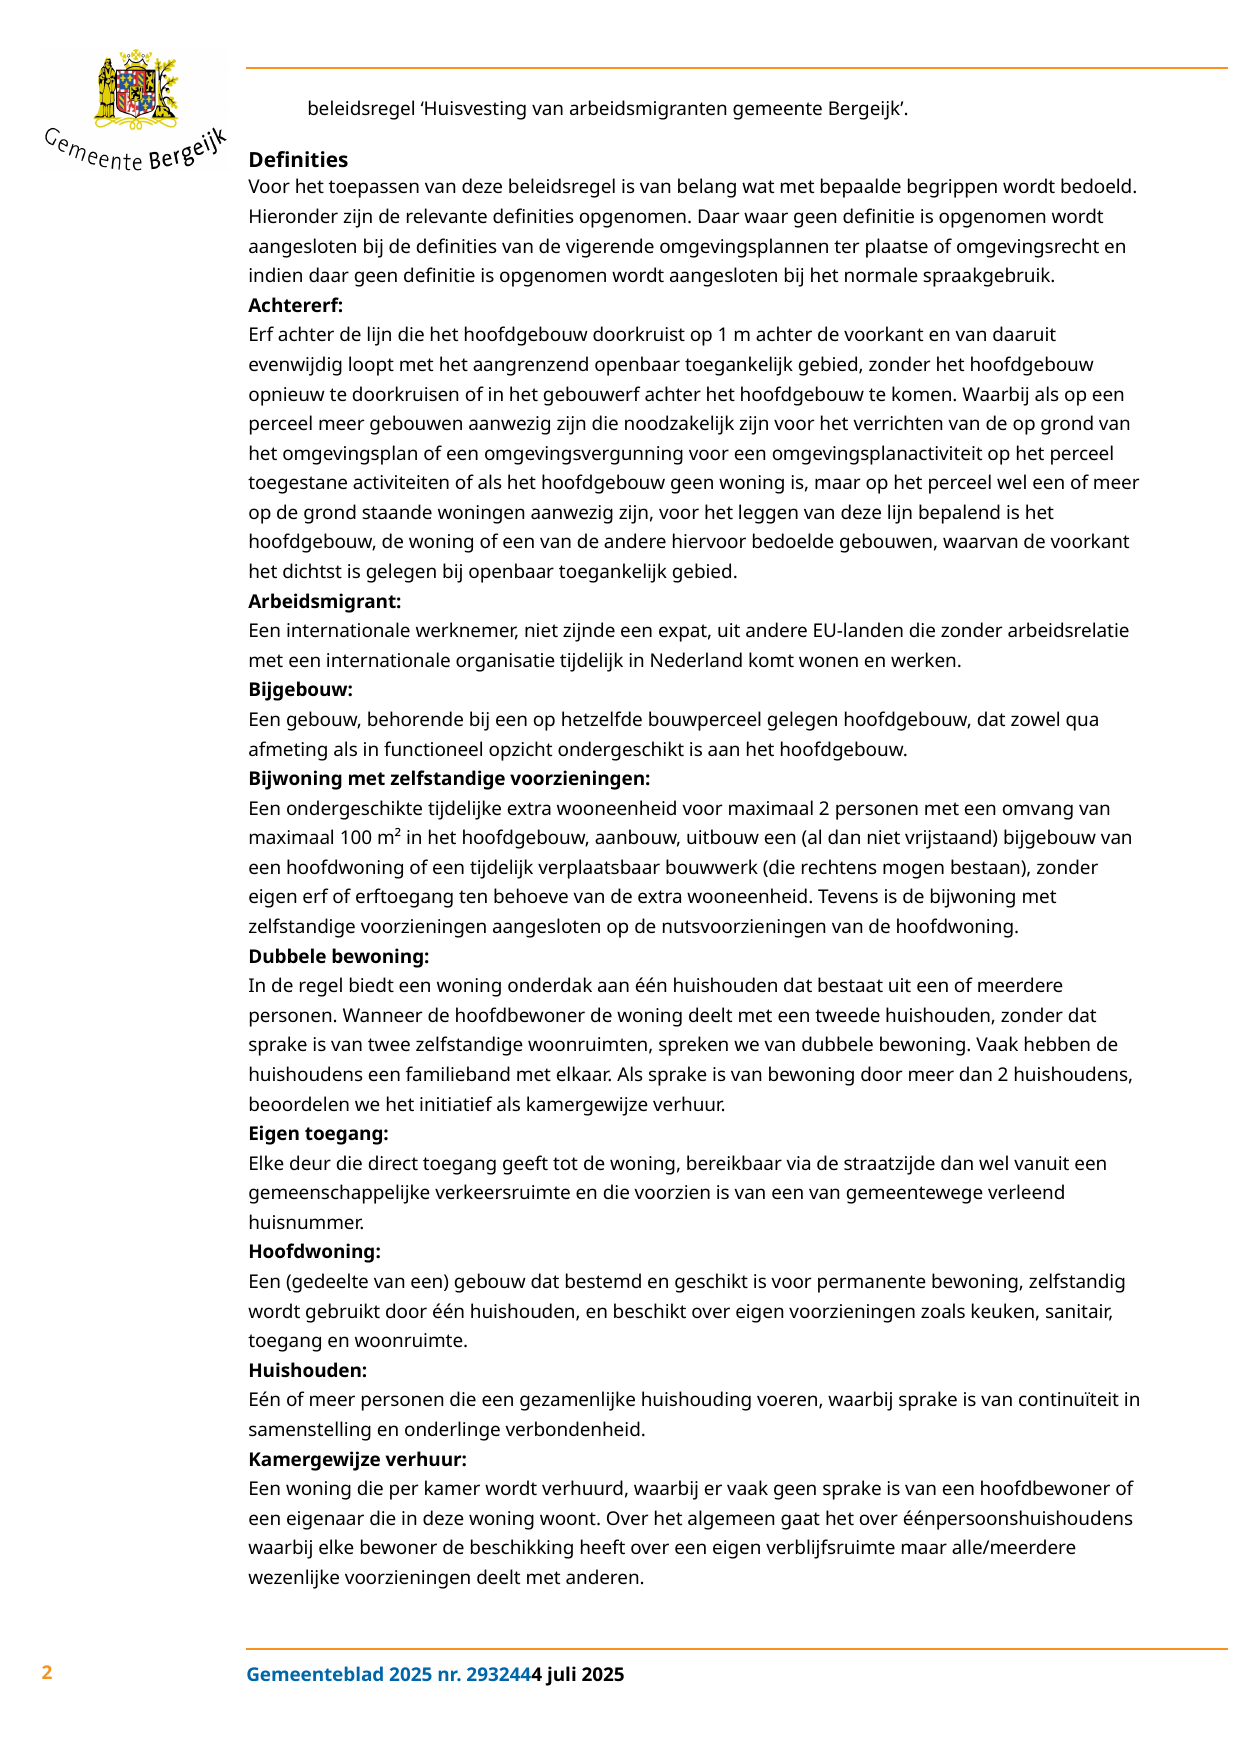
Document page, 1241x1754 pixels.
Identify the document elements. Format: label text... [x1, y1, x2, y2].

text Dubbele bewoning: [248, 943, 1152, 968]
text Eén of meer personen die een gezamenlijke huishouding voeren, waarbij sprake is van continuïteit in samenstelling en onderlinge verbondenheid. [248, 1387, 1152, 1442]
text Kamergewijze verhuur: [248, 1446, 1152, 1471]
text Eigen toegang: [248, 1120, 1152, 1146]
text Een gebouw, behorende bij een op hetzelfde bouwperceel gelegen hoofdgebouw, dat zowel qua afmeting als in functioneel opzicht ondergeschikt is aan het hoofdgebouw. [248, 706, 1152, 761]
text In de regel biedt een woning onderdak aan één huishouden dat bestaat uit een of meerdere personen. Wanneer de hoofdbewoner de woning deelt met een tweede huishouden, zonder dat sprake is van twee zelfstandige woonruimten, spreken we van dubbele bewoning. Vaak hebben de huishoudens een familieband met elkaar. Als sprake is van bewoning door meer dan 2 huishoudens, beoordelen we het initiatief als kamergewijze verhuur. [248, 972, 1152, 1116]
text Achtererf: [248, 292, 1152, 318]
text Definities [248, 145, 1152, 174]
text Voor het toepassen van deze beleidsregel is van belang wat met bepaalde begrippen wordt bedoeld. Hieronder zijn de relevante definities opgenomen. Daar waar geen definitie is opgenomen wordt aangesloten bij de definities van de vigerende omgevingsplannen ter plaatse of omgevingsrecht en indien daar geen definitie is opgenomen wordt aangesloten bij het normale spraakgebruik. [248, 174, 1152, 288]
text Elke deur die direct toegang geeft tot de woning, bereikbaar via de straatzijde dan wel vanuit een gemeenschappelijke verkeersruimte en die voorzien is van een van gemeentewege verleend huisnummer. [248, 1150, 1152, 1235]
text Erf achter de lijn die het hoofdgebouw doorkruist op 1 m achter de voorkant en van daaruit evenwijdig loopt met het aangrenzend openbaar toegankelijk gebied, zonder het hoofdgebouw opnieuw te doorkruisen of in het gebouwerf achter het hoofdgebouw te komen. Waarbij als op een perceel meer gebouwen aanwezig zijn die noodzakelijk zijn voor het verrichten van de op grond van het omgevingsplan of een omgevingsvergunning voor een omgevingsplanactiviteit op het perceel toegestane activiteiten of als het hoofdgebouw geen woning is, maar op het perceel wel een of meer op de grond staande woningen aanwezig zijn, voor het leggen van deze lijn bepalend is het hoofdgebouw, de woning of een van de andere hiervoor bedoelde gebouwen, waarvan de voorkant het dichtst is gelegen bij openbaar toegankelijk gebied. [248, 322, 1152, 584]
picture [41, 47, 231, 172]
list beleidsregel ‘Huisvesting van arbeidsmigranten gemeente Bergeijk’. [248, 95, 1152, 121]
text Bijgebouw: [248, 677, 1152, 702]
text Arbeidsmigrant: [248, 588, 1152, 613]
text Een internationale werknemer, niet zijnde een expat, uit andere EU-landen die zonder arbeidsrelatie met een internationale organisatie tijdelijk in Nederland komt wonen en werken. [248, 617, 1152, 673]
text Een ondergeschikte tijdelijke extra wooneenheid voor maximaal 2 personen met een omvang van maximaal 100 m² in het hoofdgebouw, aanbouw, uitbouw een (al dan niet vrijstaand) bijgebouw van een hoofdwoning of een tijdelijk verplaatsbaar bouwwerk (die rechtens mogen bestaan), zonder eigen erf of erftoegang ten behoeve van de extra wooneenheid. Tevens is de bijwoning met zelfstandige voorzieningen aangesloten op de nutsvoorzieningen van de hoofdwoning. [248, 795, 1152, 939]
text Hoofdwoning: [248, 1239, 1152, 1264]
text Een (gedeelte van een) gebouw dat bestemd en geschikt is voor permanente bewoning, zelfstandig wordt gebruikt door één huishouden, en beschikt over eigen voorzieningen zoals keuken, sanitair, toegang en woonruimte. [248, 1268, 1152, 1353]
text Bijwoning met zelfstandige voorzieningen: [248, 765, 1152, 791]
text Een woning die per kamer wordt verhuurd, waarbij er vaak geen sprake is van een hoofdbewoner of een eigenaar die in deze woning woont. Over het algemeen gaat het over éénpersoonshuishoudens waarbij elke bewoner de beschikking heeft over een eigen verblijfsruimte maar alle/meerdere wezenlijke voorzieningen deelt met anderen. [248, 1475, 1152, 1590]
text Huishouden: [248, 1357, 1152, 1383]
